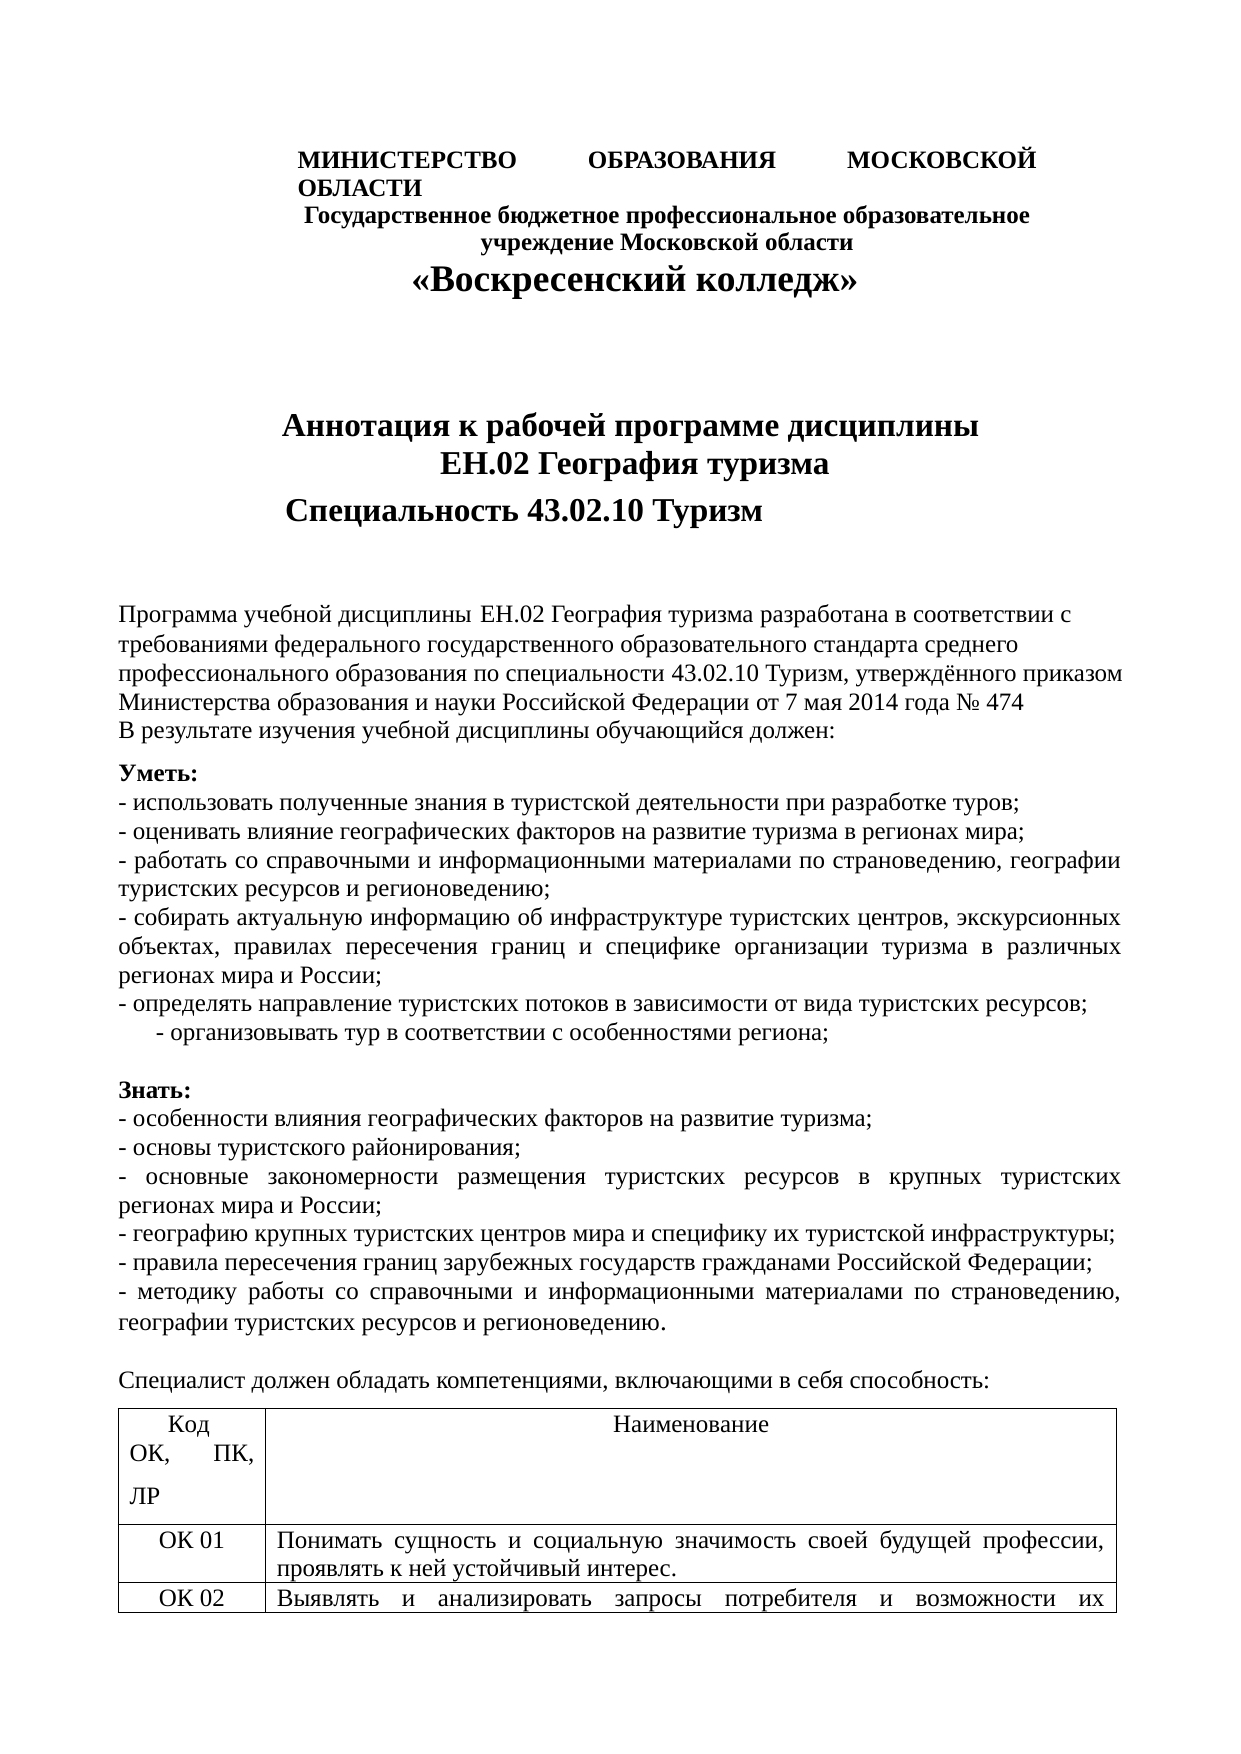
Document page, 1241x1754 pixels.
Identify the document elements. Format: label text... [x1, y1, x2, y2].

text МИНИСТЕРСТВО ОБРАЗОВАНИЯ МОСКОВСКОЙ ОБЛАСТИ [297, 147, 1037, 202]
text - особенности влияния географических факторов на развитие туризма; [118, 1103, 1122, 1132]
table_cell ОК 01 [119, 1525, 265, 1582]
text Программа учебной дисциплины ЕН.02 География туризма разработана в соответствии с требованиями федерального государственного образовательного стандарта среднего профессионального образования по специальности 43.02.10 Туризм, утверждённого приказом Министерства образования и науки Российской Федерации от 7 мая 2014 года № 474 [118, 591, 1151, 715]
text ЕН.02 География туризма [118, 443, 1151, 482]
text - географию крупных туристских центров мира и специфику их туристской инфраструктуры; [118, 1218, 1122, 1247]
text Государственное бюджетное профессиональное образовательное учреждение Московской области [297, 202, 1037, 256]
text - оценивать влияние географических факторов на развитие туризма в регионах мира; [118, 816, 1122, 845]
text Специальность 43.02.10 Туризм [285, 490, 1122, 528]
text - методику работы со справочными и информационными материалами по страноведению, географии туристских ресурсов и регионоведению. [118, 1276, 1122, 1336]
text Знать: [118, 1075, 1122, 1103]
table_cell ОК 02 [119, 1583, 265, 1612]
text - работать со справочными и информационными материалами по страноведению, географии туристских ресурсов и регионоведению; [118, 845, 1122, 902]
text - определять направление туристских потоков в зависимости от вида туристских ресурсов; [118, 988, 1122, 1017]
text - основы туристского районирования; [118, 1132, 1122, 1161]
table_cell Выявлять и анализировать запросы потребителя и возможности их [266, 1583, 1116, 1612]
text - основные закономерности размещения туристских ресурсов в крупных туристских регионах мира и России; [118, 1161, 1122, 1218]
table_header Наименование [266, 1409, 1116, 1524]
text - собирать актуальную информацию об инфраструктуре туристских центров, экскурсионных объектах, правилах пересечения границ и специфике организации туризма в различных регионах мира и России; [118, 902, 1122, 988]
text - использовать полученные знания в туристской деятельности при разработке туров; [118, 787, 1122, 816]
table_header Код ОК, ПК, ЛР [119, 1409, 265, 1524]
text - правила пересечения границ зарубежных государств гражданами Российской Федерации; [118, 1247, 1122, 1276]
text - организовывать тур в соответствии с особенностями региона; [118, 1017, 1122, 1046]
table_cell Понимать сущность и социальную значимость своей будущей профессии, проявлять к ней устойчивый интерес. [266, 1525, 1116, 1582]
text «Воскресенский колледж» [118, 256, 1151, 299]
text Аннотация к рабочей программе дисциплины [118, 405, 1151, 443]
text В результате изучения учебной дисциплины обучающийся должен: [118, 715, 1122, 744]
text Уметь: [118, 758, 1122, 787]
text Специалист должен обладать компетенциями, включающими в себя способность: [118, 1365, 1122, 1393]
